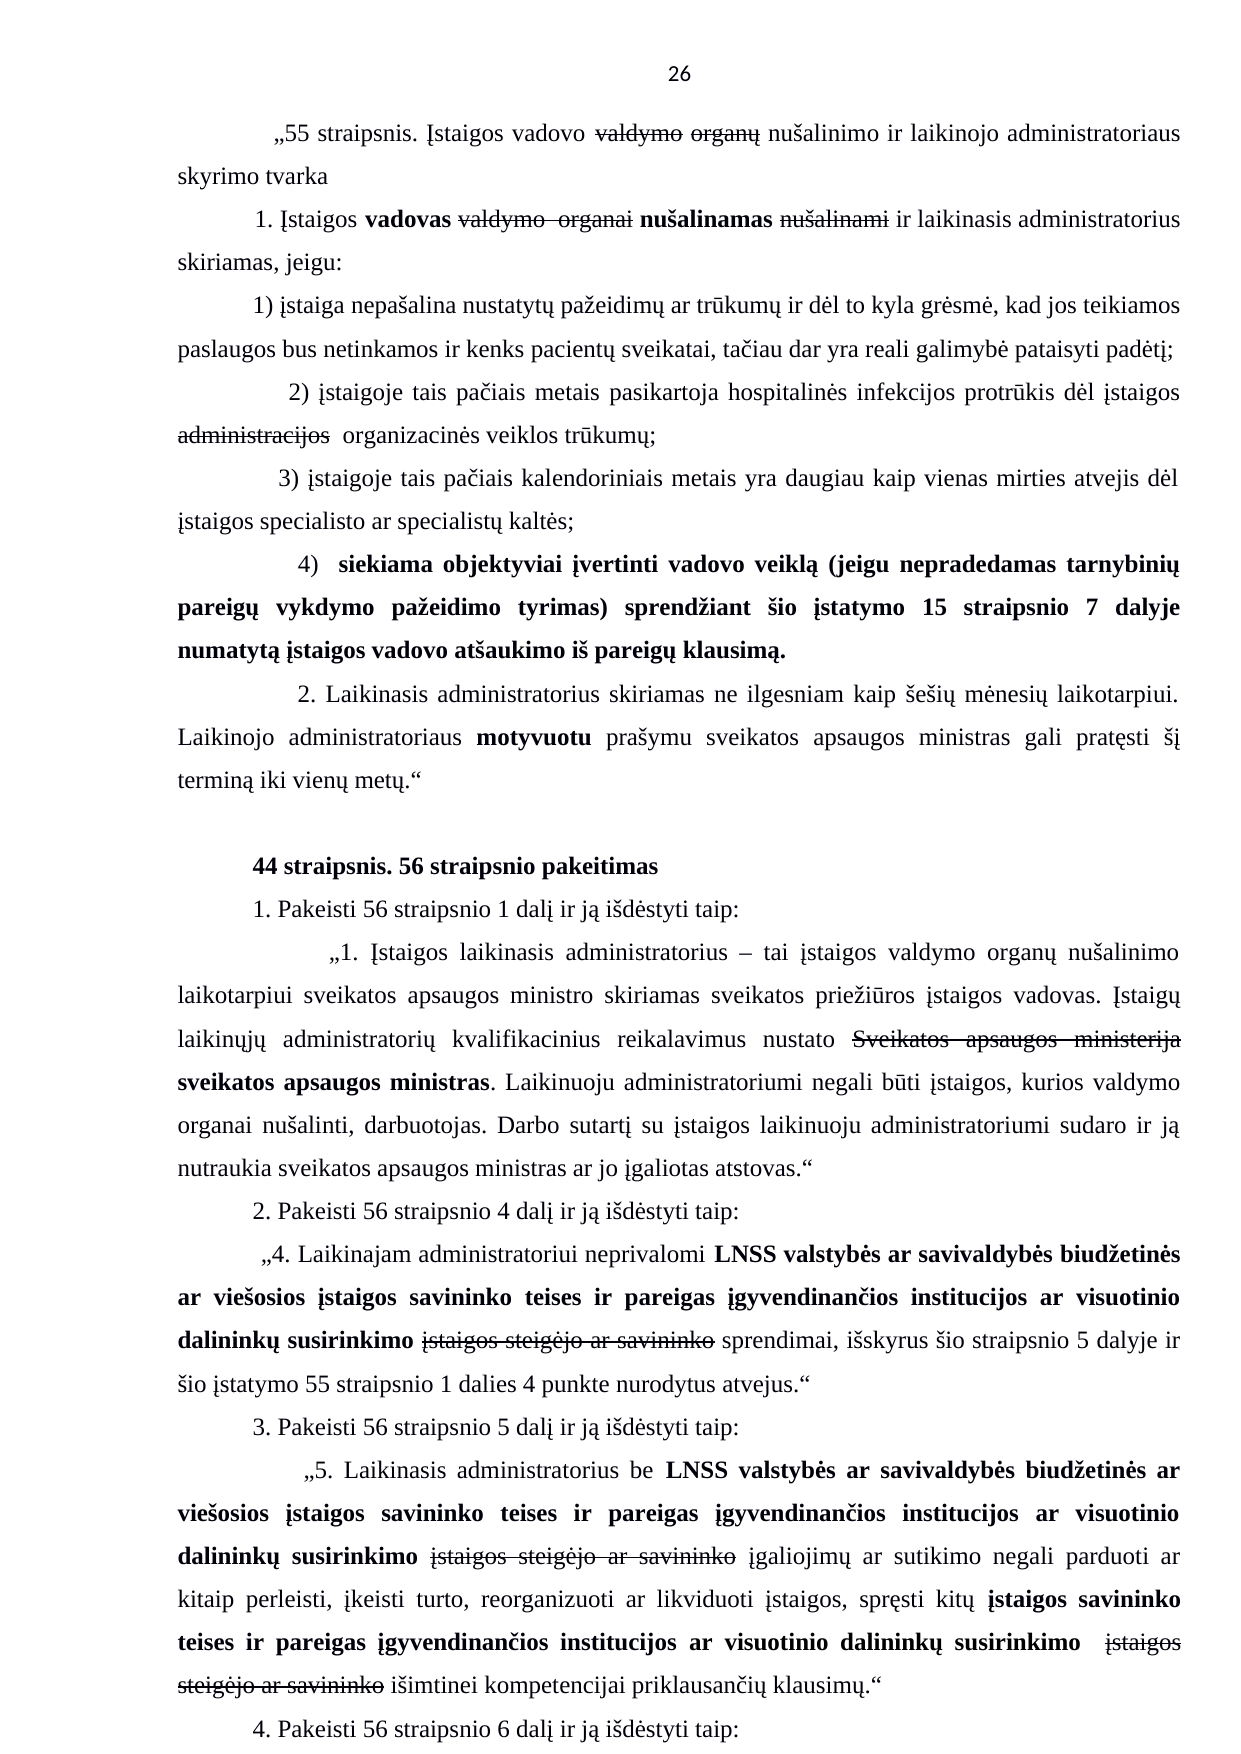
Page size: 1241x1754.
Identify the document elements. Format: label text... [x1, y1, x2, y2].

text „55 straipsnis. Įstaigos vadovo valdymo organų nušalinimo ir laikinojo administratoriaus skyrimo tvarka [177, 118, 1181, 190]
text 1. Pakeisti 56 straipsnio 1 dalį ir ją išdėstyti taip: [177, 894, 1181, 923]
text 4. Pakeisti 56 straipsnio 6 dalį ir ją išdėstyti taip: [177, 1714, 1181, 1742]
text „4. Laikinajam administratoriui neprivalomi LNSS valstybės ar savivaldybės biudžetinės ar viešosios įstaigos savininko teises ir pareigas įgyvendinančios institucijos ar visuotinio dalininkų susirinkimo įstaigos steigėjo ar savininko sprendimai, išskyrus šio straipsnio 5 dalyje ir šio įstatymo 55 straipsnio 1 dalies 4 punkte nurodytus atvejus.“ [177, 1239, 1181, 1397]
text 3. Pakeisti 56 straipsnio 5 dalį ir ją išdėstyti taip: [177, 1412, 1181, 1441]
text 3) įstaigoje tais pačiais kalendoriniais metais yra daugiau kaip vienas mirties atvejis dėl įstaigos specialisto ar specialistų kaltės; [177, 463, 1181, 535]
text 1. Įstaigos vadovas valdymo organai nušalinamas nušalinami ir laikinasis administratorius skiriamas, jeigu: [177, 204, 1181, 276]
text 2) įstaigoje tais pačiais metais pasikartoja hospitalinės infekcijos protrūkis dėl įstaigos administracijos organizacinės veiklos trūkumų; [177, 377, 1181, 449]
text 1) įstaiga nepašalina nustatytų pažeidimų ar trūkumų ir dėl to kyla grėsmė, kad jos teikiamos paslaugos bus netinkamos ir kenks pacientų sveikatai, tačiau dar yra reali galimybė pataisyti padėtį; [177, 291, 1181, 362]
text 2. Pakeisti 56 straipsnio 4 dalį ir ją išdėstyti taip: [177, 1196, 1181, 1225]
text „1. Įstaigos laikinasis administratorius – tai įstaigos valdymo organų nušalinimo laikotarpiui sveikatos apsaugos ministro skiriamas sveikatos priežiūros įstaigos vadovas. Įstaigų laikinųjų administratorių kvalifikacinius reikalavimus nustato Sveikatos apsaugos ministerija sveikatos apsaugos ministras. Laikinuoju administratoriumi negali būti įstaigos, kurios valdymo organai nušalinti, darbuotojas. Darbo sutartį su įstaigos laikinuoju administratoriumi sudaro ir ją nutraukia sveikatos apsaugos ministras ar jo įgaliotas atstovas.“ [177, 937, 1181, 1182]
text „5. Laikinasis administratorius be LNSS valstybės ar savivaldybės biudžetinės ar viešosios įstaigos savininko teises ir pareigas įgyvendinančios institucijos ar visuotinio dalininkų susirinkimo įstaigos steigėjo ar savininko įgaliojimų ar sutikimo negali parduoti ar kitaip perleisti, įkeisti turto, reorganizuoti ar likviduoti įstaigos, spręsti kitų įstaigos savininko teises ir pareigas įgyvendinančios institucijos ar visuotinio dalininkų susirinkimo įstaigos steigėjo ar savininko išimtinei kompetencijai priklausančių klausimų.“ [177, 1455, 1181, 1699]
text 4) siekiama objektyviai įvertinti vadovo veiklą (jeigu nepradedamas tarnybinių pareigų vykdymo pažeidimo tyrimas) sprendžiant šio įstatymo 15 straipsnio 7 dalyje numatytą įstaigos vadovo atšaukimo iš pareigų klausimą. [177, 549, 1181, 664]
text 44 straipsnis. 56 straipsnio pakeitimas [177, 851, 1181, 880]
text 2. Laikinasis administratorius skiriamas ne ilgesniam kaip šešių mėnesių laikotarpiui. Laikinojo administratoriaus motyvuotu prašymu sveikatos apsaugos ministras gali pratęsti šį terminą iki vienų metų.“ [177, 679, 1181, 794]
